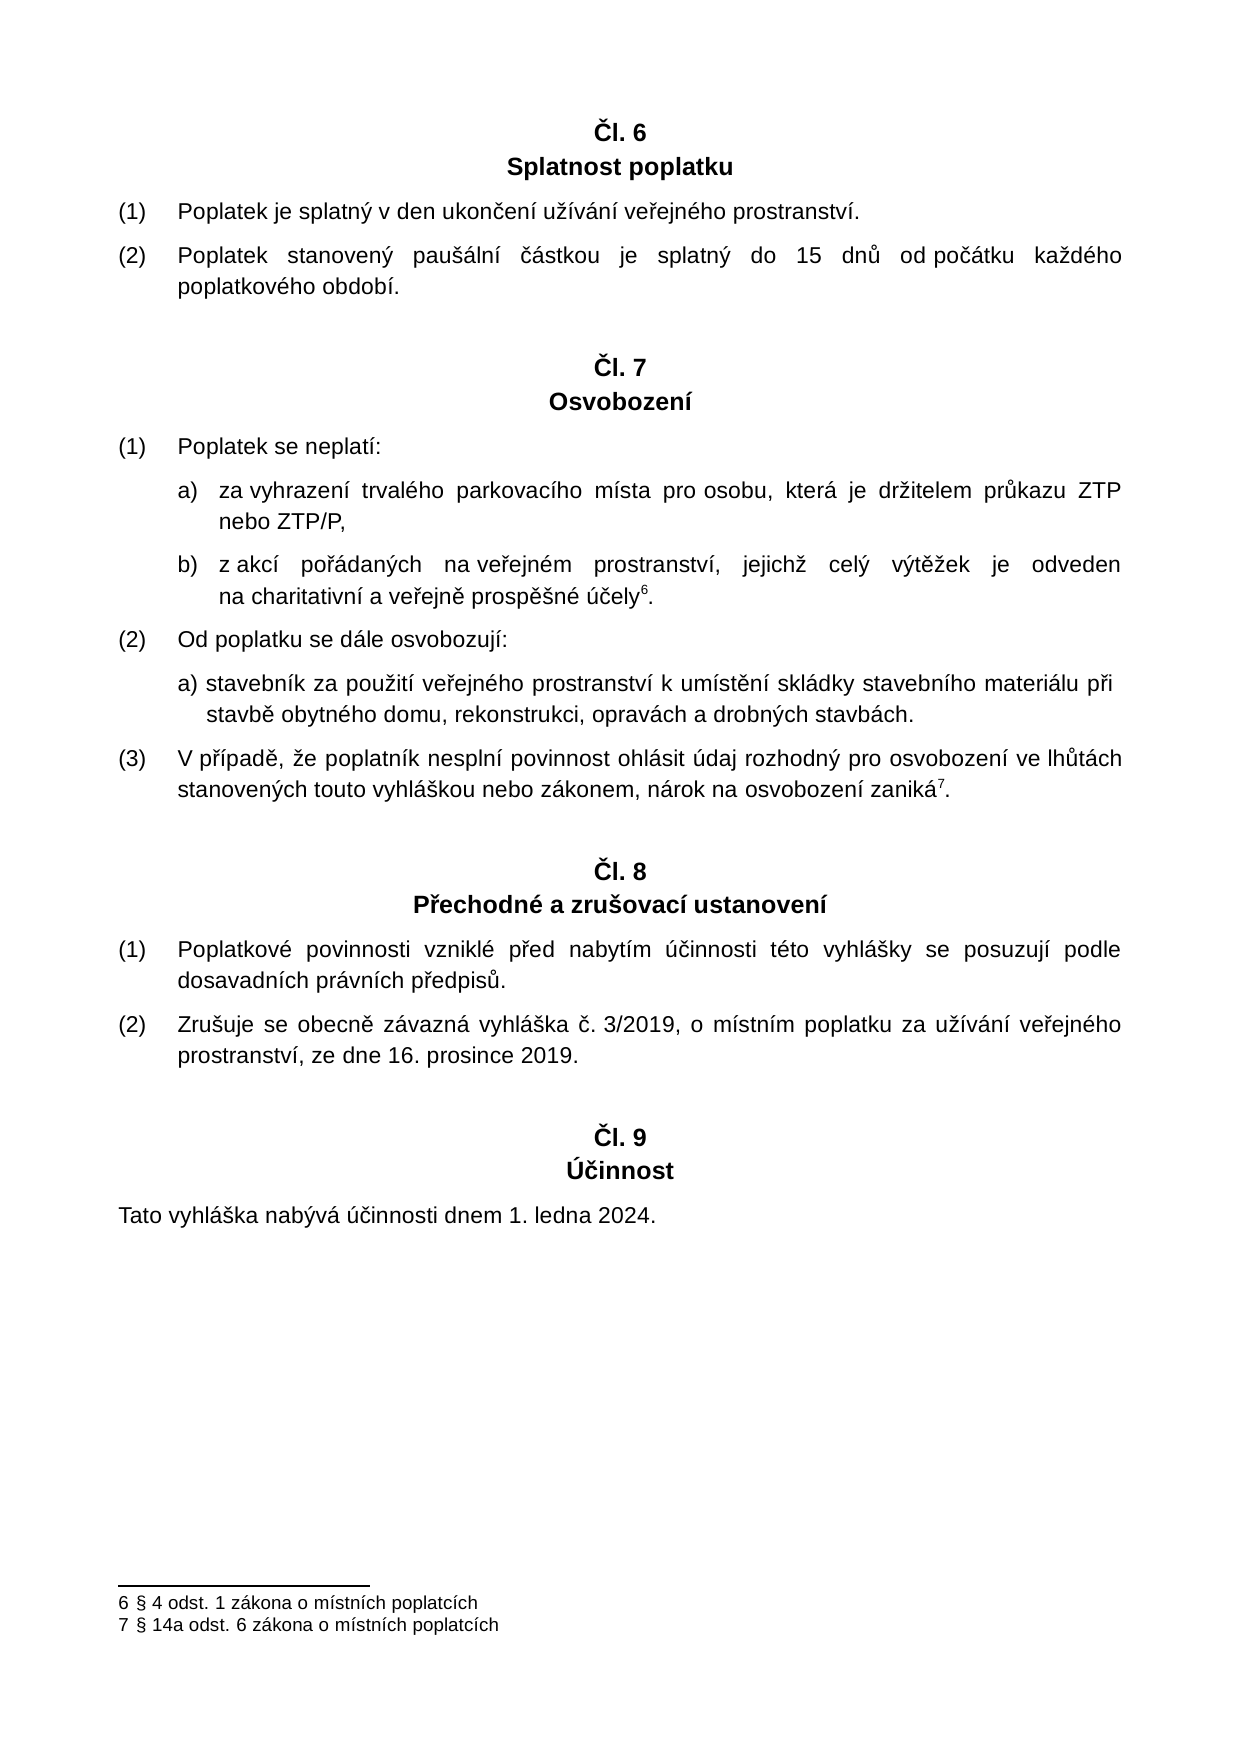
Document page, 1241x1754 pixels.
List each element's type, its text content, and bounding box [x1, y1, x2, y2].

list § 4 odst. 1 zákona o místních poplatcích [118, 1592, 1122, 1614]
list Zrušuje se obecně závazná vyhláška č. 3/2019, o místním poplatku za užívání veřejného prostranství, ze dne 16. prosince 2019. [118, 1010, 1122, 1068]
subtitle Čl. 6 Splatnost poplatku [118, 118, 1122, 181]
list Poplatkové povinnosti vzniklé před nabytím účinnosti této vyhlášky se posuzují podle dosavadních právních předpisů. [118, 936, 1122, 994]
subtitle Čl. 9 Účinnost [118, 1123, 1122, 1185]
list Poplatek stanovený paušální částkou je splatný do 15 dnů od počátku každého poplatkového období. [118, 241, 1122, 299]
list a) stavebník za použití veřejného prostranství k umístění skládky stavebního materiálu při stavbě obytného domu, rekonstrukci, opravách a drobných stavbách. [118, 669, 1122, 727]
subtitle Čl. 7 Osvobození [118, 353, 1122, 416]
subtitle Čl. 8 Přechodné a zrušovací ustanovení [118, 856, 1122, 919]
list Od poplatku se dále osvobozují: [118, 626, 1122, 653]
list V případě, že poplatník nesplní povinnost ohlásit údaj rozhodný pro osvobození ve lhůtách stanovených touto vyhláškou nebo zákonem, nárok na osvobození zaniká. [118, 744, 1122, 802]
text Tato vyhláška nabývá účinnosti dnem 1. ledna 2024. [118, 1202, 1122, 1229]
list § 14a odst. 6 zákona o místních poplatcích [118, 1614, 1122, 1635]
list Poplatek je splatný v den ukončení užívání veřejného prostranství. [118, 197, 1122, 224]
list za vyhrazení trvalého parkovacího místa pro osobu, která je držitelem průkazu ZTP nebo ZTP/P, [177, 476, 1122, 534]
list z akcí pořádaných na veřejném prostranství, jejichž celý výtěžek je odveden na charitativní a veřejně prospěšné účely. [177, 551, 1122, 609]
list Poplatek se neplatí: [118, 432, 1122, 459]
